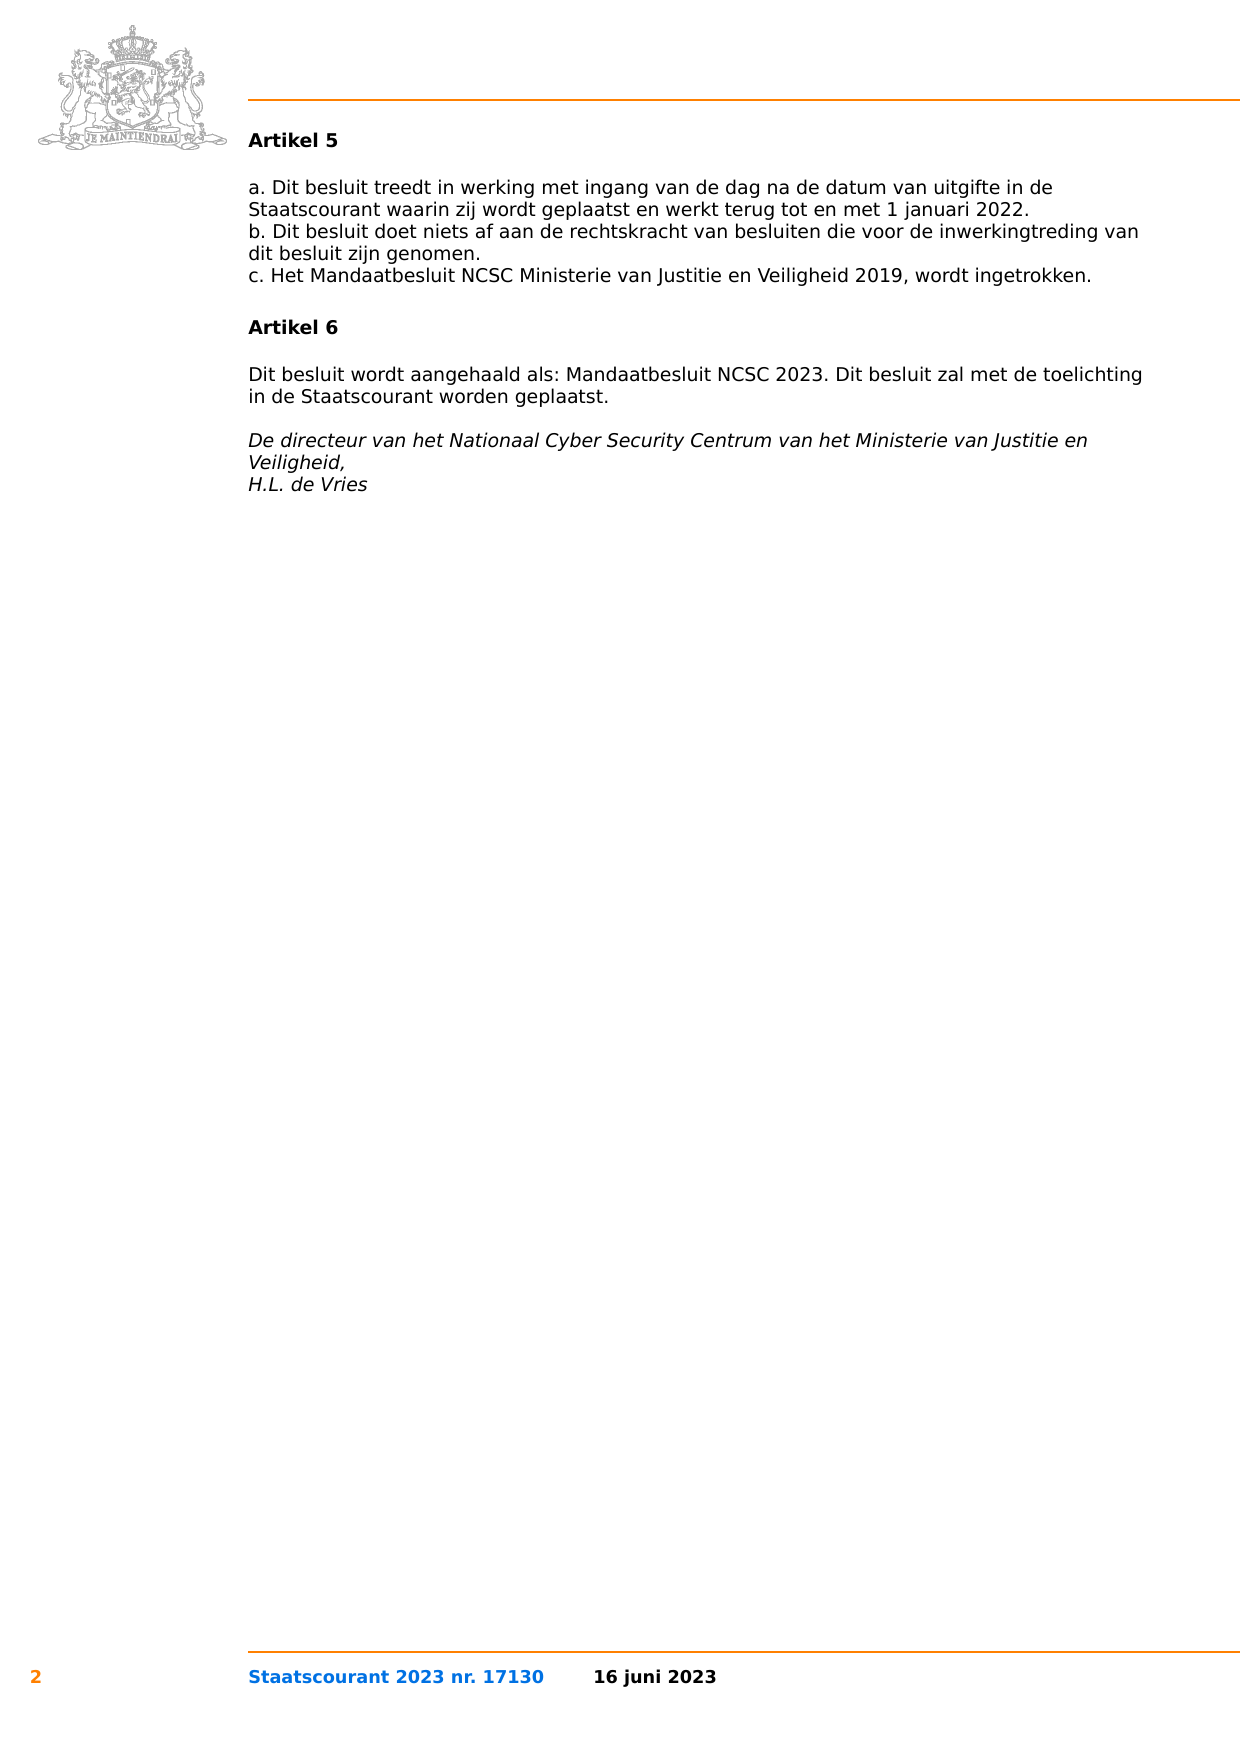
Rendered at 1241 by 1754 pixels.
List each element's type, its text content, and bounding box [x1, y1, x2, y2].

text Dit besluit wordt aangehaald als: Mandaatbesluit NCSC 2023. Dit besluit zal met de toelichting in de Staatscourant worden geplaatst. [248, 364, 1163, 408]
text c. Het Mandaatbesluit NCSC Ministerie van Justitie en Veiligheid 2019, wordt ingetrokken. [248, 265, 1163, 287]
text b. Dit besluit doet niets af aan de rechtskracht van besluiten die voor de inwerkingtreding van dit besluit zijn genomen. [248, 221, 1163, 265]
subtitle Artikel 6 [248, 317, 1163, 339]
text De directeur van het Nationaal Cyber Security Centrum van het Ministerie van Justitie en Veiligheid, H.L. de Vries [248, 429, 1163, 496]
text a. Dit besluit treedt in werking met ingang van de dag na de datum van uitgifte in de Staatscourant waarin zij wordt geplaatst en werkt terug tot en met 1 januari 2022. [248, 177, 1163, 221]
subtitle Artikel 5 [248, 130, 1163, 152]
picture [38, 25, 227, 150]
